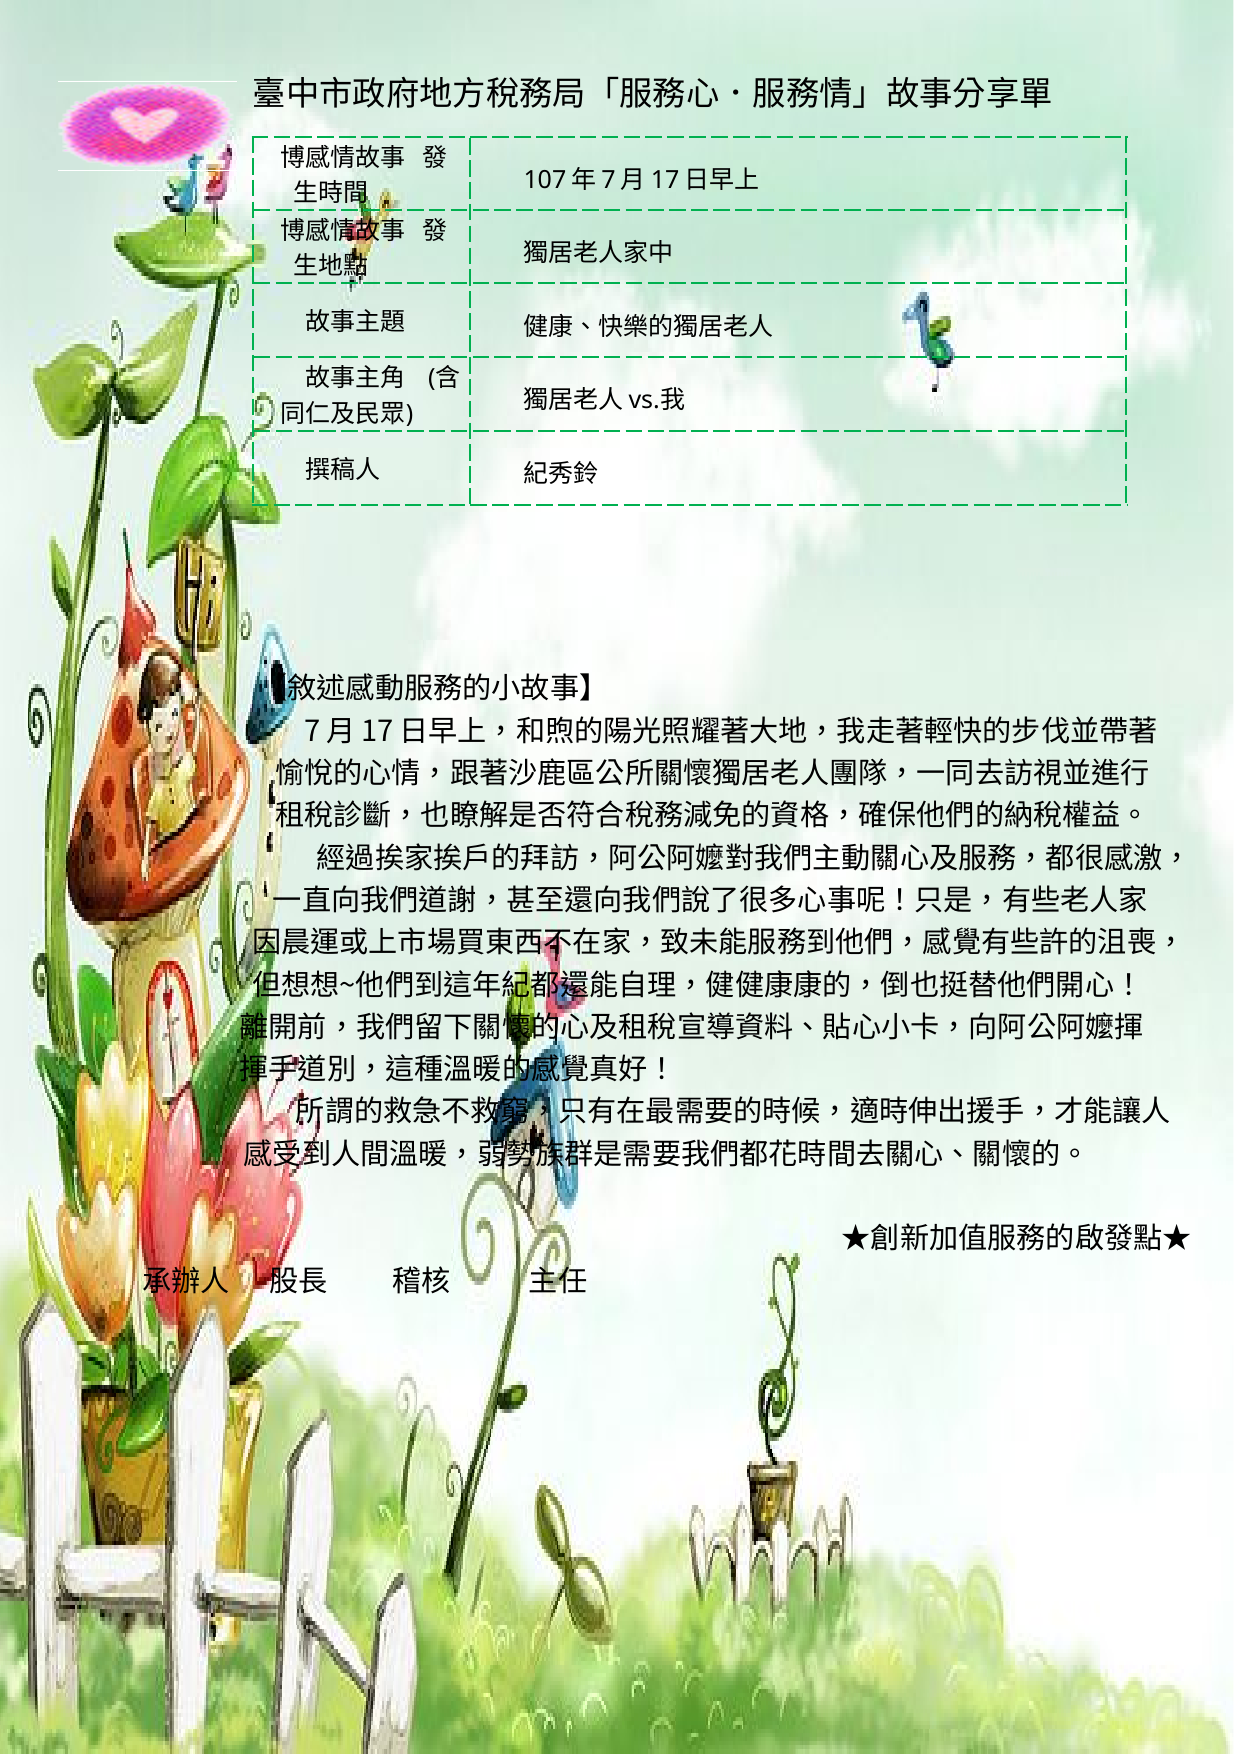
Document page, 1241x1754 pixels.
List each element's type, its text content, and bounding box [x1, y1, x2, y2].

table_cell 獨居老人家中 [470, 209, 1126, 282]
table_cell 故事主角 (含同仁及民眾) [253, 356, 470, 430]
table_header 博感情故事 發生時間 [253, 136, 470, 209]
table_cell 健康、快樂的獨居老人 [470, 282, 1126, 356]
table_cell 故事主題 [253, 282, 470, 356]
table_cell 紀秀鈴 [470, 430, 1126, 504]
picture [0, 0, 1234, 1754]
table_cell 撰稿人 [253, 430, 470, 504]
table_cell 獨居老人vs.我 [470, 356, 1126, 430]
table_cell 博感情故事 發生地點 [253, 209, 470, 282]
table_header 107年7月17日早上 [470, 136, 1126, 209]
